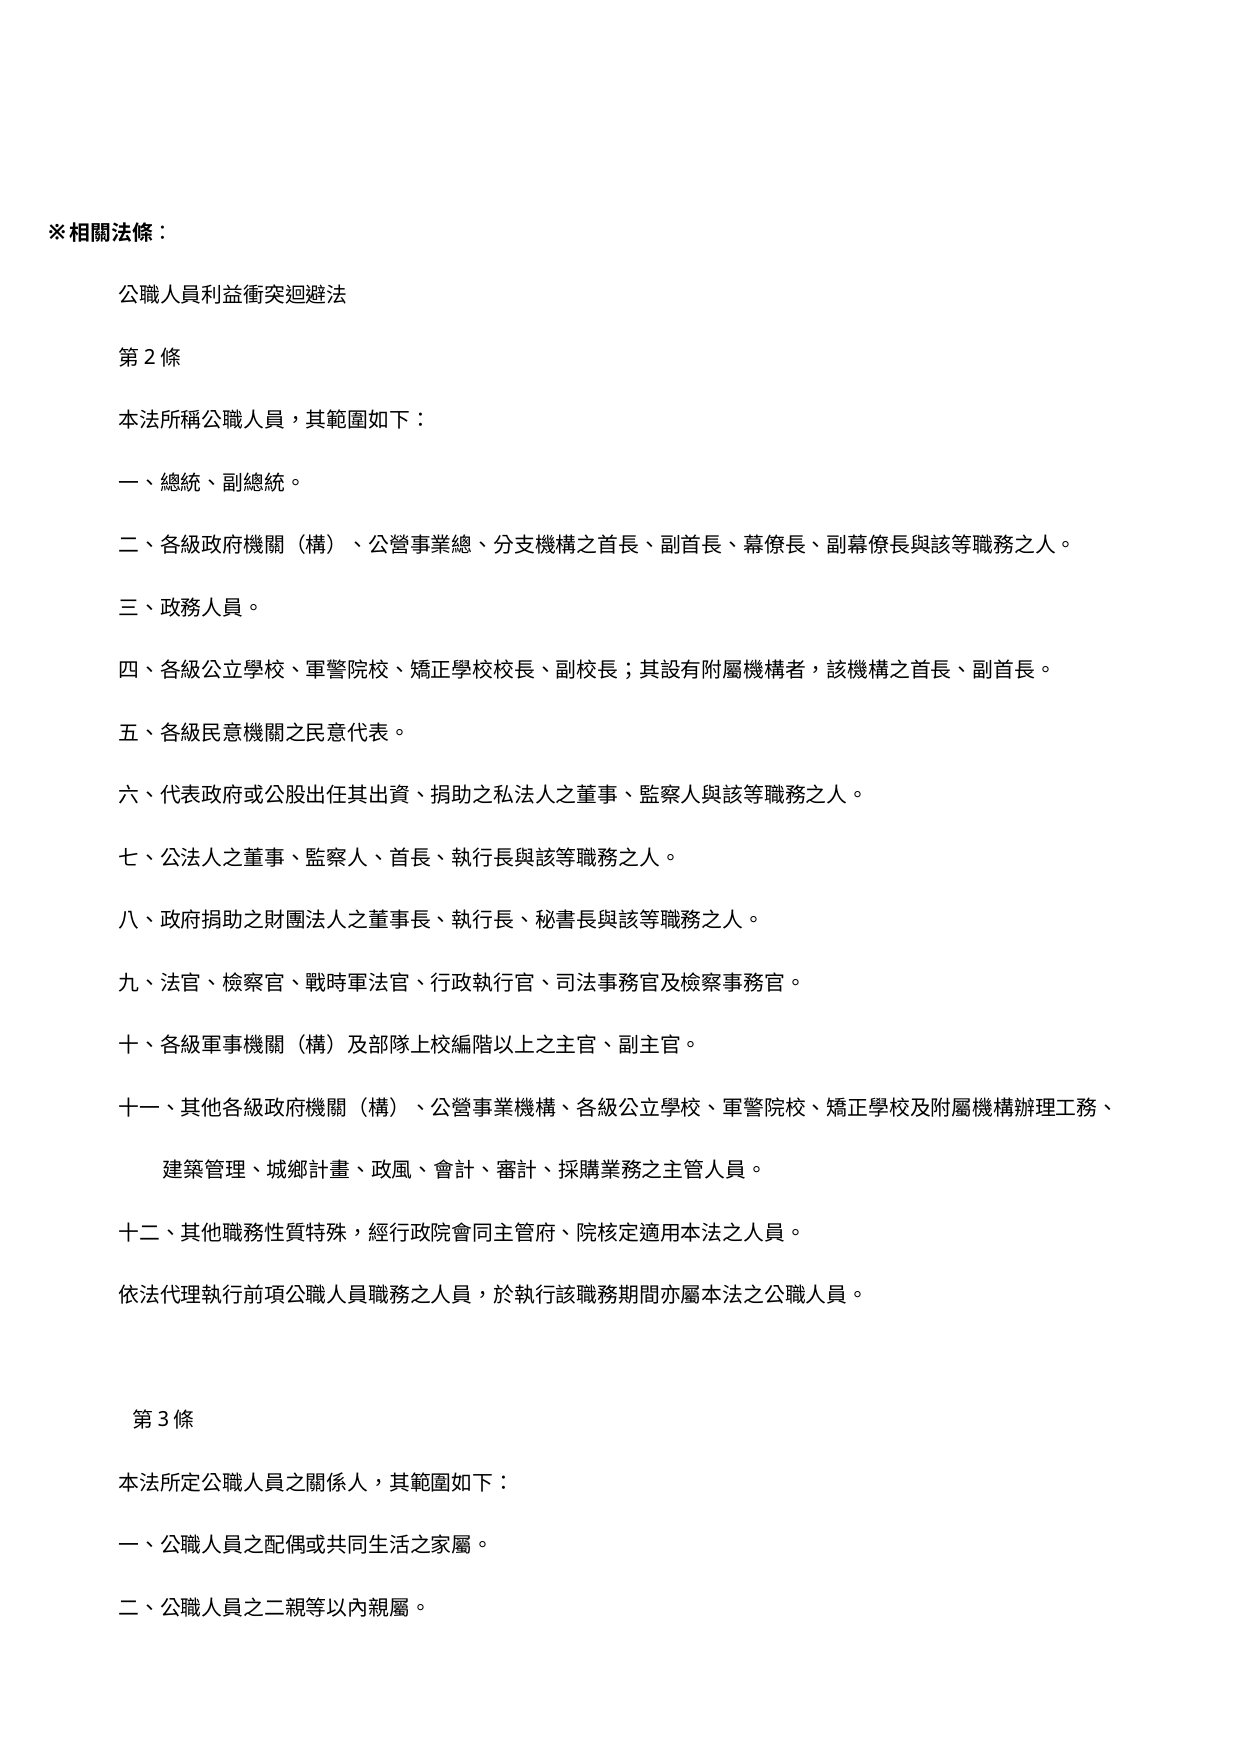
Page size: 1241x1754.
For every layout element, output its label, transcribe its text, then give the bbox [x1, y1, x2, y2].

text 十二、其他職務性質特殊，經行政院會同主管府、院核定適用本法之人員。 [118, 1189, 1122, 1252]
text 公職人員利益衝突迴避法 [118, 252, 1122, 314]
text 本法所稱公職人員，其範圍如下： [118, 377, 1122, 439]
text 九、法官、檢察官、戰時軍法官、行政執行官、司法事務官及檢察事務官。 [118, 939, 1122, 1002]
text 一、總統、副總統。 [118, 439, 1122, 502]
text 本法所定公職人員之關係人，其範圍如下： [118, 1439, 1122, 1502]
text 二、公職人員之二親等以內親屬。 [118, 1564, 1122, 1627]
text 第3條 [44, 1377, 1216, 1439]
text 八、政府捐助之財團法人之董事長、執行長、秘書長與該等職務之人。 [118, 877, 1122, 939]
text 第2條 [118, 314, 1122, 377]
text 四、各級公立學校、軍警院校、矯正學校校長、副校長；其設有附屬機構者，該機構之首長、副首長。 [118, 627, 1122, 689]
text 三、政務人員。 [118, 564, 1122, 627]
text 二、各級政府機關（構）、公營事業總、分支機構之首長、副首長、幕僚長、副幕僚長與該等職務之人。 [118, 502, 1122, 564]
text 五、各級民意機關之民意代表。 [118, 689, 1122, 752]
text 七、公法人之董事、監察人、首長、執行長與該等職務之人。 [118, 814, 1122, 877]
text ※相關法條： [44, 189, 1216, 252]
text 一、公職人員之配偶或共同生活之家屬。 [118, 1502, 1122, 1564]
text 十一、其他各級政府機關（構）、公營事業機構、各級公立學校、軍警院校、矯正學校及附屬機構辦理工務、建築管理、城鄉計畫、政風、會計、審計、採購業務之主管人員。 [118, 1064, 1122, 1189]
text 六、代表政府或公股出任其出資、捐助之私法人之董事、監察人與該等職務之人。 [118, 752, 1122, 814]
text 依法代理執行前項公職人員職務之人員，於執行該職務期間亦屬本法之公職人員。 [118, 1252, 1122, 1314]
text 十、各級軍事機關（構）及部隊上校編階以上之主官、副主官。 [118, 1002, 1122, 1064]
